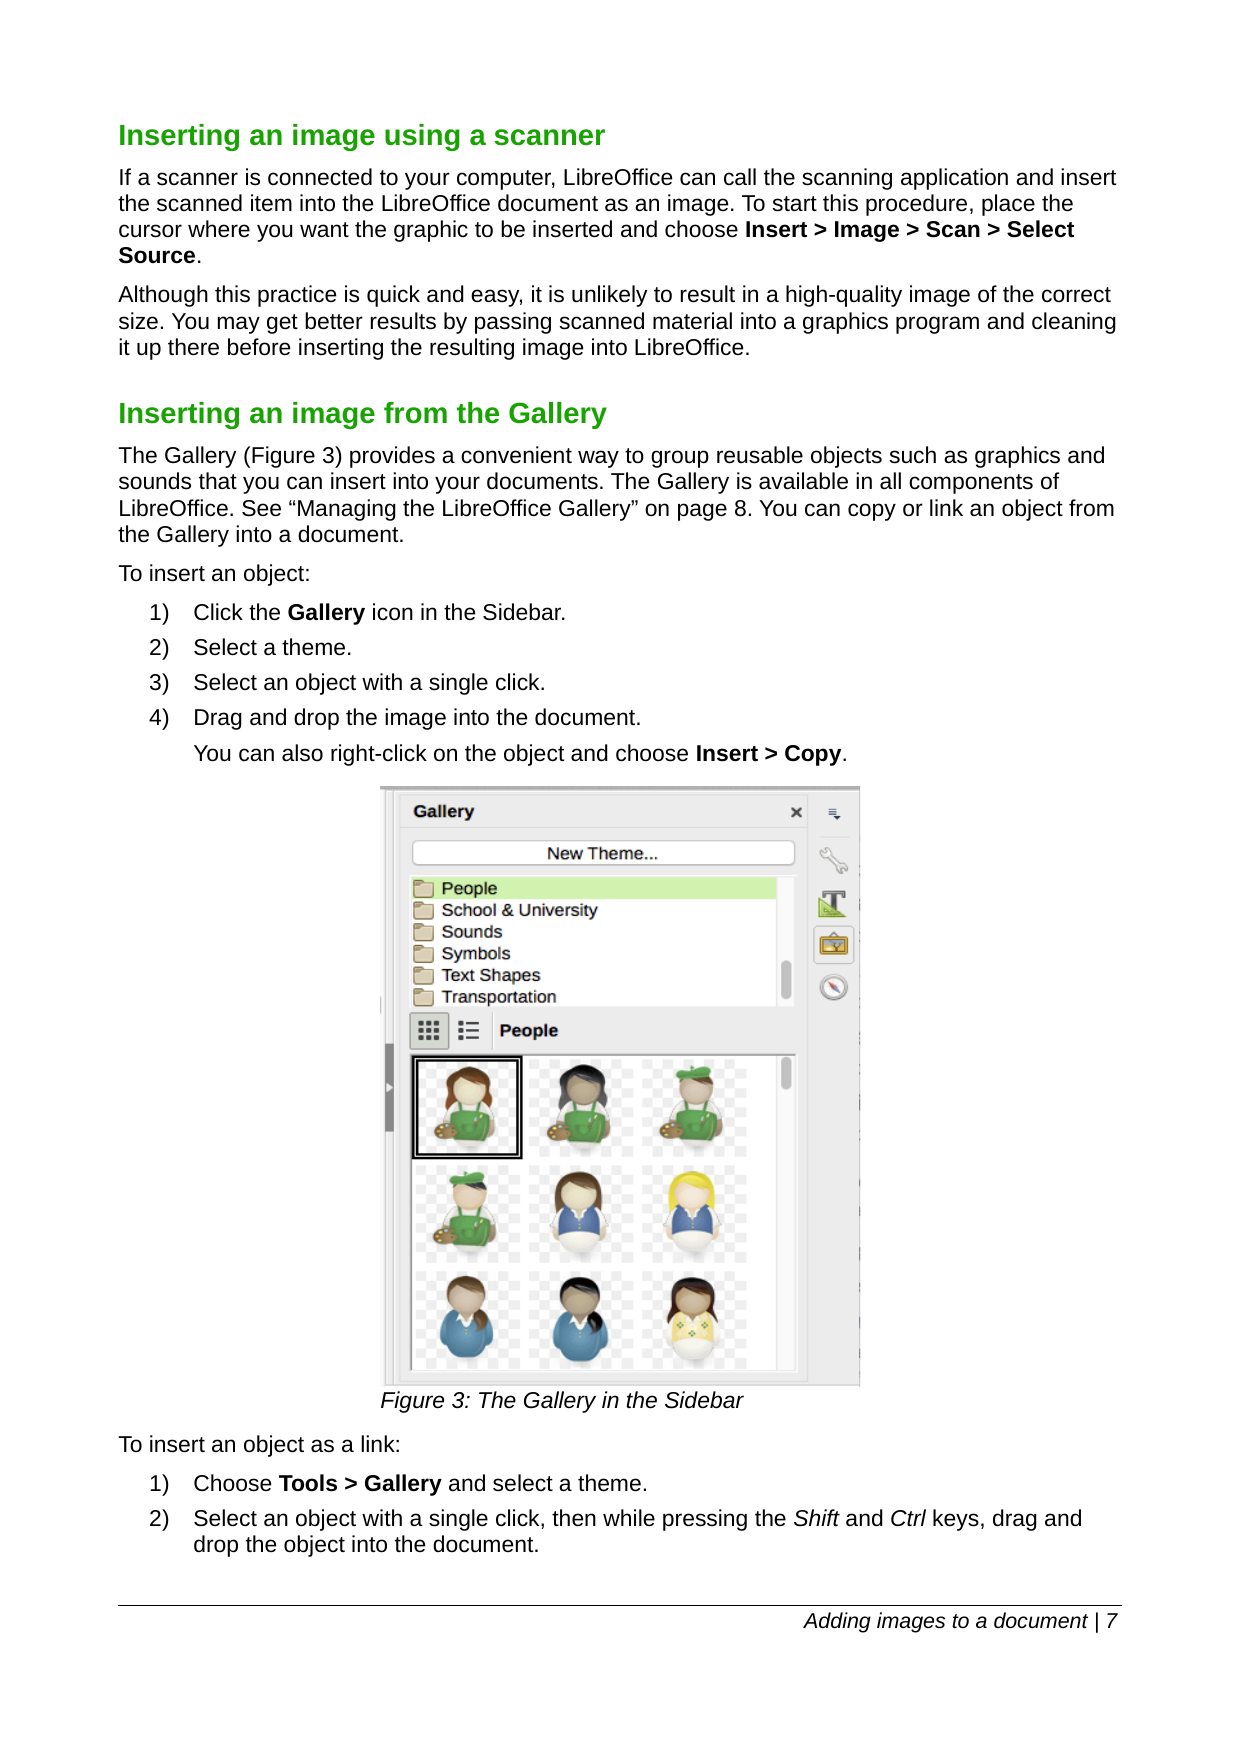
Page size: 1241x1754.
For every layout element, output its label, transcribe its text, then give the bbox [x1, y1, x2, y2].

list You can also right-click on the object and choose Insert > Copy. [193, 739, 1122, 766]
list Choose Tools > Gallery and select a theme. [169, 1470, 1122, 1496]
text Figure 3: The Gallery in the Sidebar [380, 1387, 860, 1413]
picture [380, 786, 861, 1387]
list Select an object with a single click, then while pressing the Shift and Ctrl keys, drag and drop the object into the document. [169, 1505, 1122, 1558]
subtitle Inserting an image using a scanner [118, 118, 1122, 152]
list To insert an object as a link: [118, 1431, 1122, 1457]
text The Gallery (Figure 3) provides a convenient way to group reusable objects such as graphics and sounds that you can insert into your documents. The Gallery is available in all components of LibreOffice. See “Managing the LibreOffice Gallery” on page 8. You can copy or link an object from the Gallery into a document. [118, 442, 1122, 547]
text Although this practice is quick and easy, it is unlikely to result in a high-quality image of the correct size. You may get better results by passing scanned material into a graphics program and cleaning it up there before inserting the resulting image into LibreOffice. [118, 281, 1122, 360]
list Drag and drop the image into the document. [169, 704, 1122, 731]
subtitle Inserting an image from the Gallery [118, 397, 1122, 430]
list Select an object with a single click. [169, 669, 1122, 695]
list Click the Gallery icon in the Sidebar. [169, 599, 1122, 625]
list To insert an object: [118, 560, 1122, 586]
text If a scanner is connected to your computer, LibreOffice can call the scanning application and insert the scanned item into the LibreOffice document as an image. To start this procedure, place the cursor where you want the graphic to be inserted and choose Insert > Image > Scan > Select Source. [118, 163, 1122, 269]
list Select a theme. [169, 634, 1122, 660]
